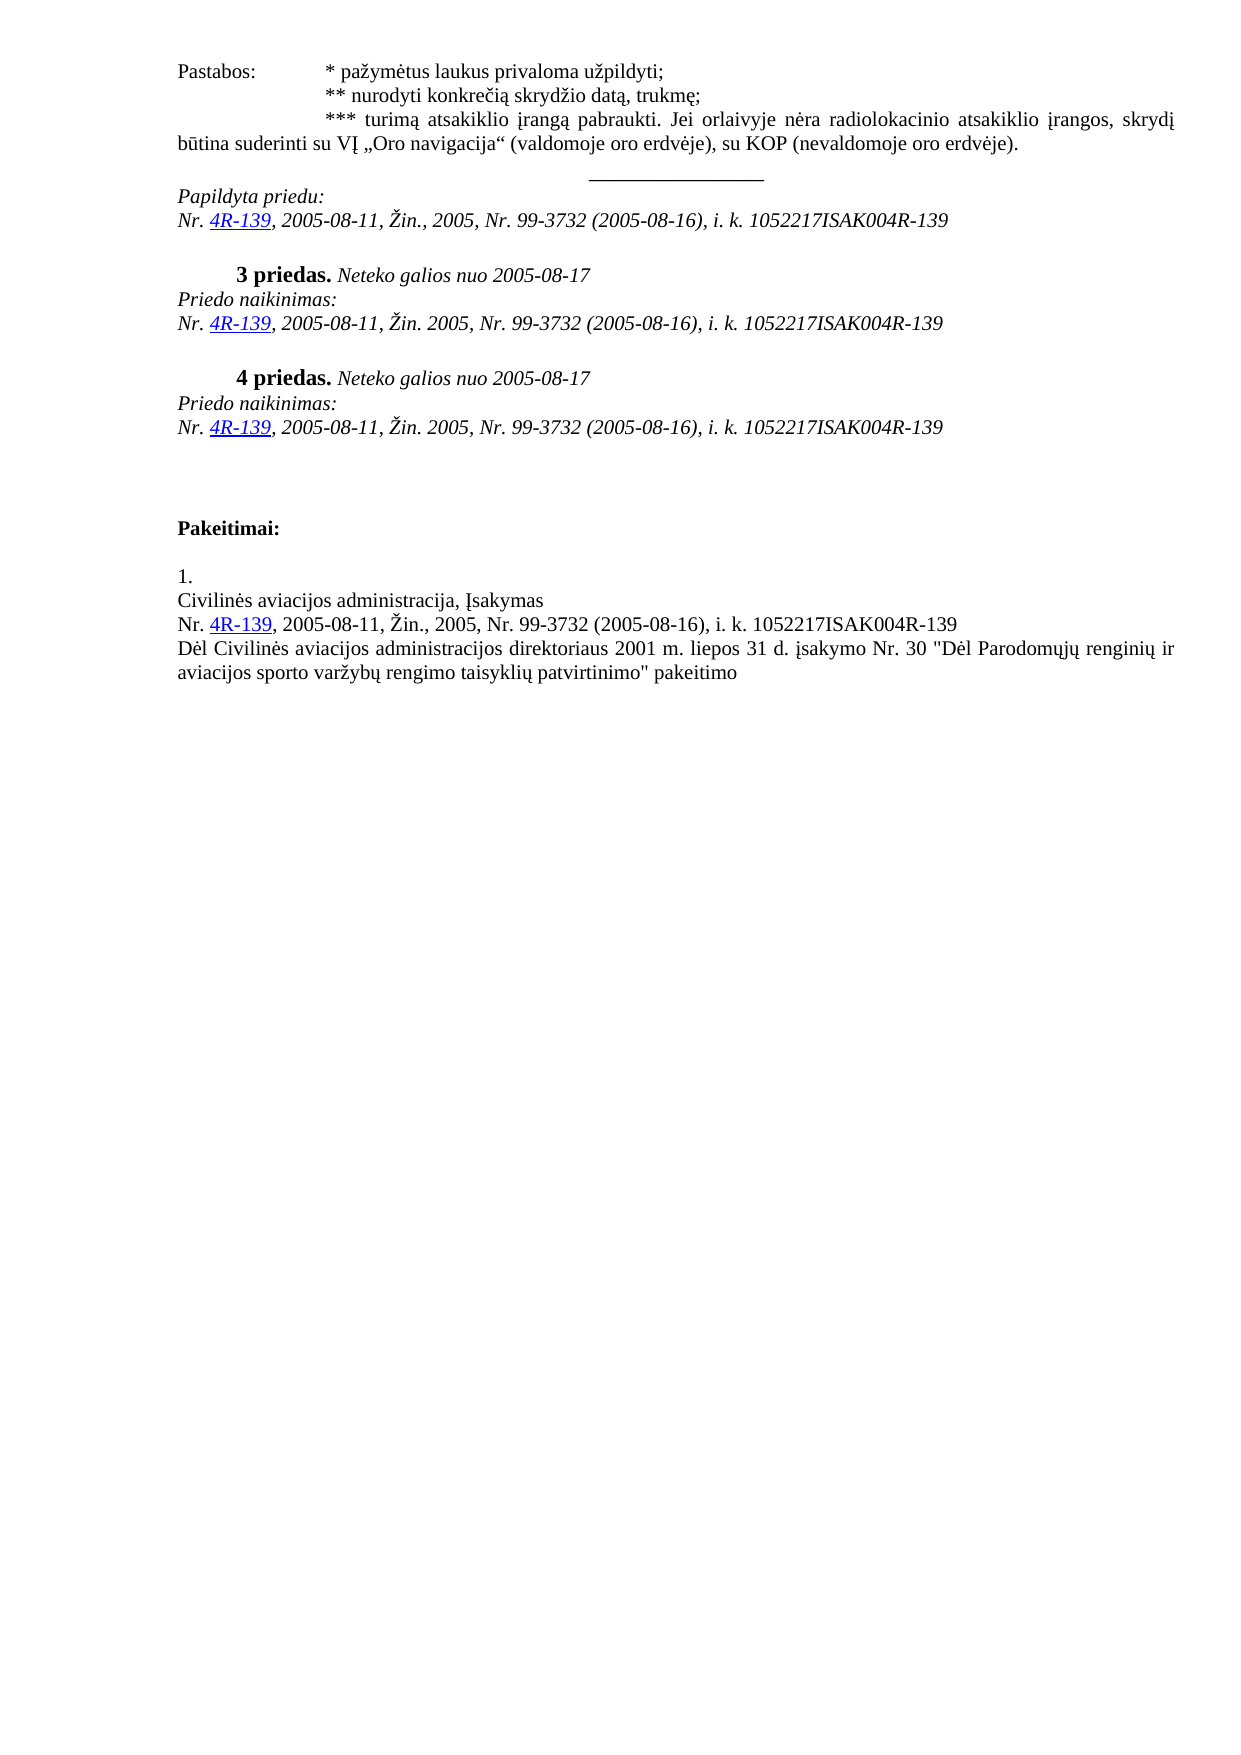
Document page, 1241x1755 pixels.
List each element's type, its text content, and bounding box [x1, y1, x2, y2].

text Nr. 4R-139, 2005-08-11, Žin., 2005, Nr. 99-3732 (2005-08-16), i. k. 1052217ISAK004R-139 [177, 208, 1176, 232]
text Civilinės aviacijos administracija, Įsakymas [177, 588, 1176, 612]
text 3 priedas. Neteko galios nuo 2005-08-17 [177, 261, 1176, 287]
text *** turimą atsakiklio įrangą pabraukti. Jei orlaivyje nėra radiolokacinio atsakiklio įrangos, skrydį būtina suderinti su VĮ „Oro navigacija“ (valdomoje oro erdvėje), su KOP (nevaldomoje oro erdvėje). [177, 107, 1176, 155]
text Nr. 4R-139, 2005-08-11, Žin. 2005, Nr. 99-3732 (2005-08-16), i. k. 1052217ISAK004R-139 [177, 414, 1176, 439]
text Papildyta priedu: [177, 184, 1176, 208]
text 4 priedas. Neteko galios nuo 2005-08-17 [177, 364, 1176, 391]
text 1. [177, 564, 1176, 588]
text Priedo naikinimas: [177, 287, 1176, 311]
text Priedo naikinimas: [177, 391, 1176, 414]
text Nr. 4R-139, 2005-08-11, Žin., 2005, Nr. 99-3732 (2005-08-16), i. k. 1052217ISAK004R-139 [177, 612, 1176, 636]
text ______________ [177, 155, 1176, 184]
text ** nurodyti konkrečią skrydžio datą, trukmę; [177, 83, 1176, 107]
text Dėl Civilinės aviacijos administracijos direktoriaus 2001 m. liepos 31 d. įsakymo Nr. 30 "Dėl Parodomųjų renginių ir aviacijos sporto varžybų rengimo taisyklių patvirtinimo" pakeitimo [177, 636, 1176, 684]
text Nr. 4R-139, 2005-08-11, Žin. 2005, Nr. 99-3732 (2005-08-16), i. k. 1052217ISAK004R-139 [177, 311, 1176, 335]
text Pakeitimai: [177, 516, 1176, 539]
text Pastabos: * pažymėtus laukus privaloma užpildyti; [177, 59, 1176, 83]
